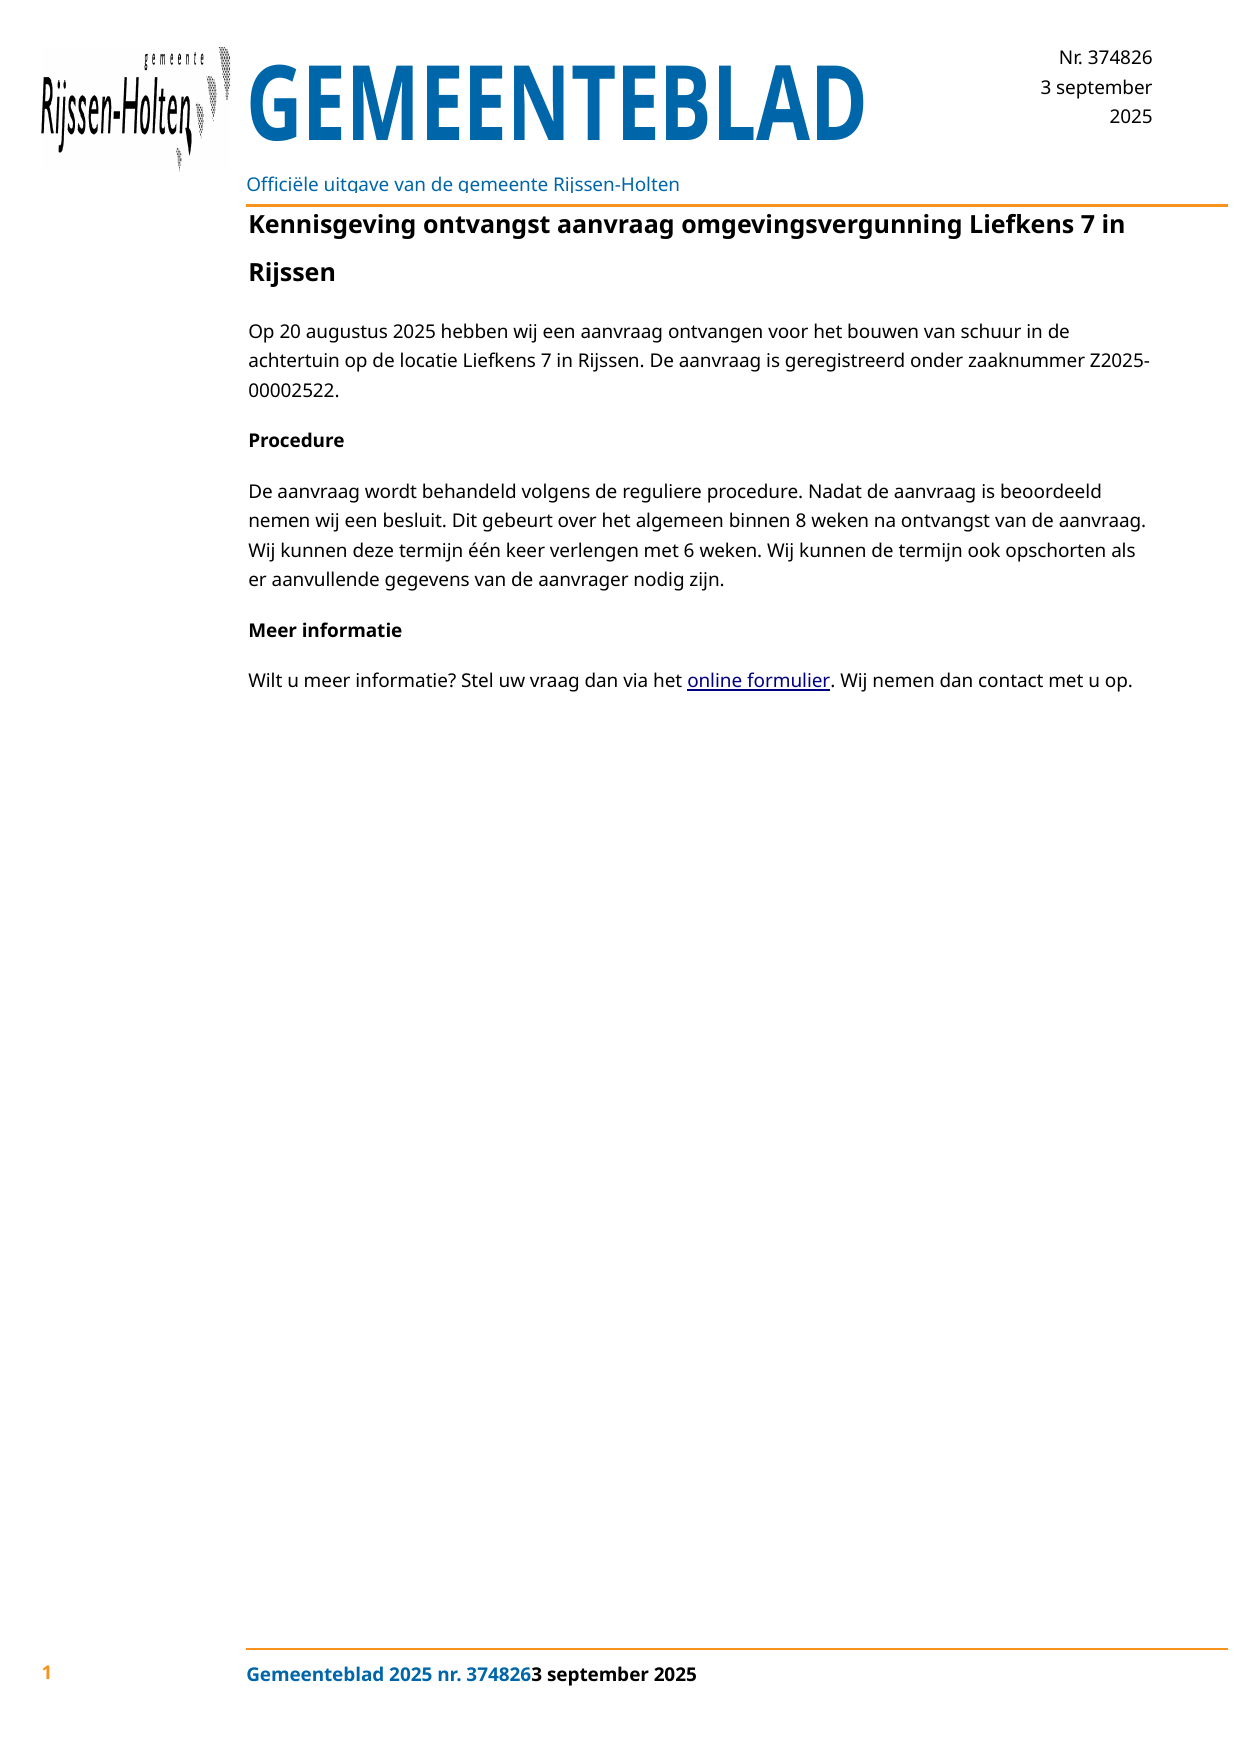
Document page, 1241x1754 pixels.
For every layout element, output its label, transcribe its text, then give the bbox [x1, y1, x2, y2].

text Wilt u meer informatie? Stel uw vraag dan via het online formulier. Wij nemen dan contact met u op. [248, 667, 1152, 693]
text Op 20 augustus 2025 hebben wij een aanvraag ontvangen voor het bouwen van schuur in de achtertuin op de locatie Liefkens 7 in Rijssen. De aanvraag is geregistreerd onder zaaknummer Z2025-00002522. [248, 318, 1152, 403]
text Procedure [248, 427, 1152, 453]
text De aanvraag wordt behandeld volgens de reguliere procedure. Nadat de aanvraag is beoordeeld nemen wij een besluit. Dit gebeurt over het algemeen binnen 8 weken na ontvangst van de aanvraag. Wij kunnen deze termijn één keer verlengen met 6 weken. Wij kunnen de termijn ook opschorten als er aanvullende gegevens van de aanvrager nodig zijn. [248, 478, 1152, 592]
text Kennisgeving ontvangst aanvraag omgevingsvergunning Liefkens 7 in Rijssen [248, 207, 1152, 288]
text Meer informatie [248, 617, 1152, 643]
picture [41, 47, 231, 172]
